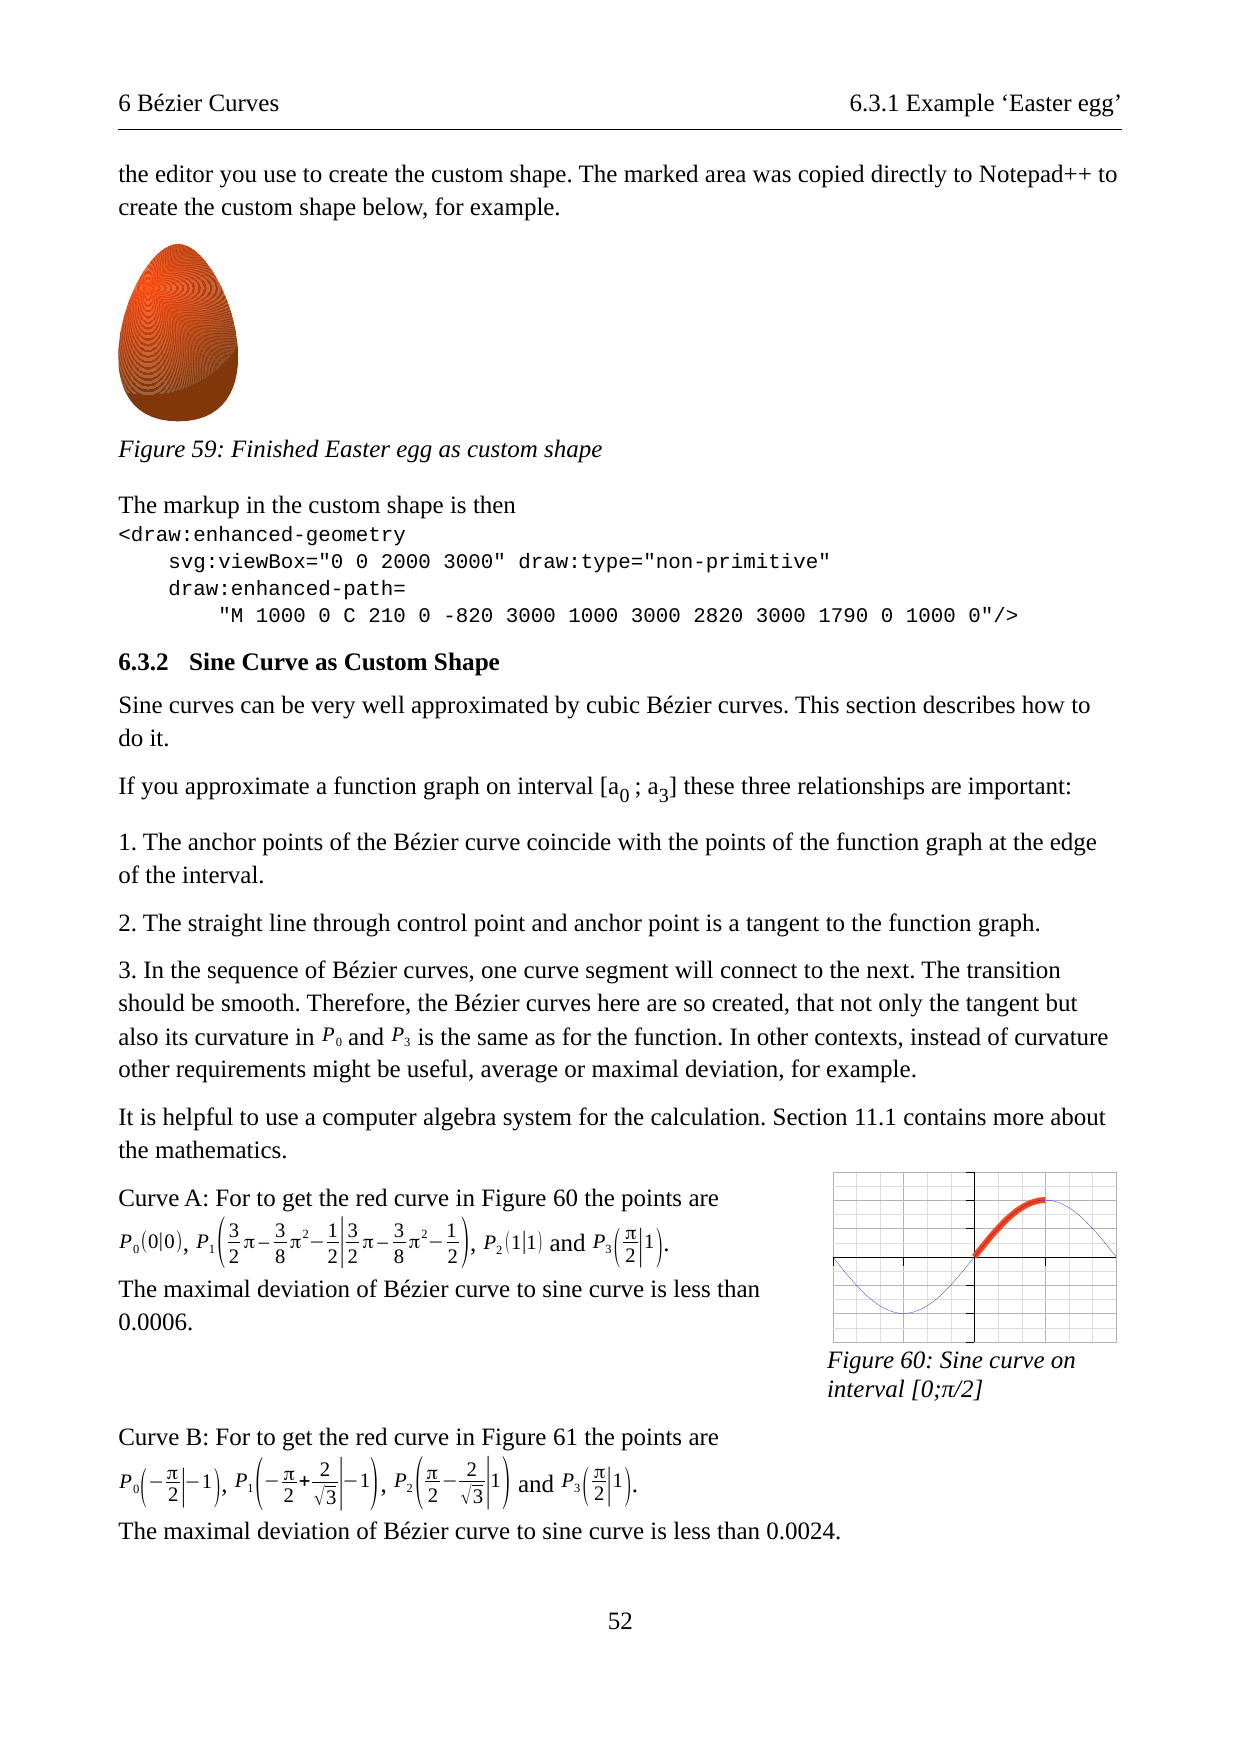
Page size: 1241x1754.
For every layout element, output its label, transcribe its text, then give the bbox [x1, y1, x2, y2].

text 3. In the sequence of Bézier curves, one curve segment will connect to the next. The transition should be smooth. Therefore, the Bézier curves here are so created, that not only the tangent but also its curvature in and is the same as for the function. In other contexts, instead of curvature other requirements might be useful, average or maximal deviation, for example. [118, 956, 1122, 1083]
text The markup in the custom shape is then [118, 239, 1122, 519]
text svg:viewBox="0 0 2000 3000" draw:type="non-primitive" [118, 551, 1122, 574]
subtitle Sine Curve as Custom Shape [118, 647, 1122, 676]
text Figure 59: Finished Easter egg as custom shape [118, 434, 944, 463]
text It is helpful to use a computer algebra system for the calculation. Section 11.1 contains more about the mathematics. [118, 1102, 1122, 1164]
text Sine curves can be very well approximated by cubic Bézier curves. This section describes how to do it. [118, 690, 1122, 752]
text 1. The anchor points of the Bézier curve coincide with the points of the function graph at the edge of the interval. [118, 827, 1122, 889]
text the editor you use to create the custom shape. The marked area was copied directly to Notepad++ to create the custom shape below, for example. [118, 159, 1122, 221]
text 2. The straight line through control point and anchor point is a tangent to the function graph. [118, 908, 1122, 937]
text Curve B: For to get the red curve in Figure 61 the points are , , and . The maximal deviation of Bézier curve to sine curve is less than 0.0024. [118, 1422, 1122, 1545]
text Figure 60: Sine curve on interval [0;π/2] [827, 1346, 1122, 1403]
text Curve A: For to get the red curve in Figure 60 the points are , , and . The maximal deviation of Bézier curve to sine curve is less than 0.0006. [118, 1183, 827, 1403]
text "M 1000 0 C 210 0 -820 3000 1000 3000 2820 3000 1790 0 1000 0"/> [118, 605, 1122, 629]
text If you approximate a function graph on interval [a0 ; a3] these three relationships are important: [118, 771, 1122, 807]
text draw:enhanced-path= [118, 578, 1122, 602]
text <draw:enhanced-geometry [118, 523, 1122, 547]
